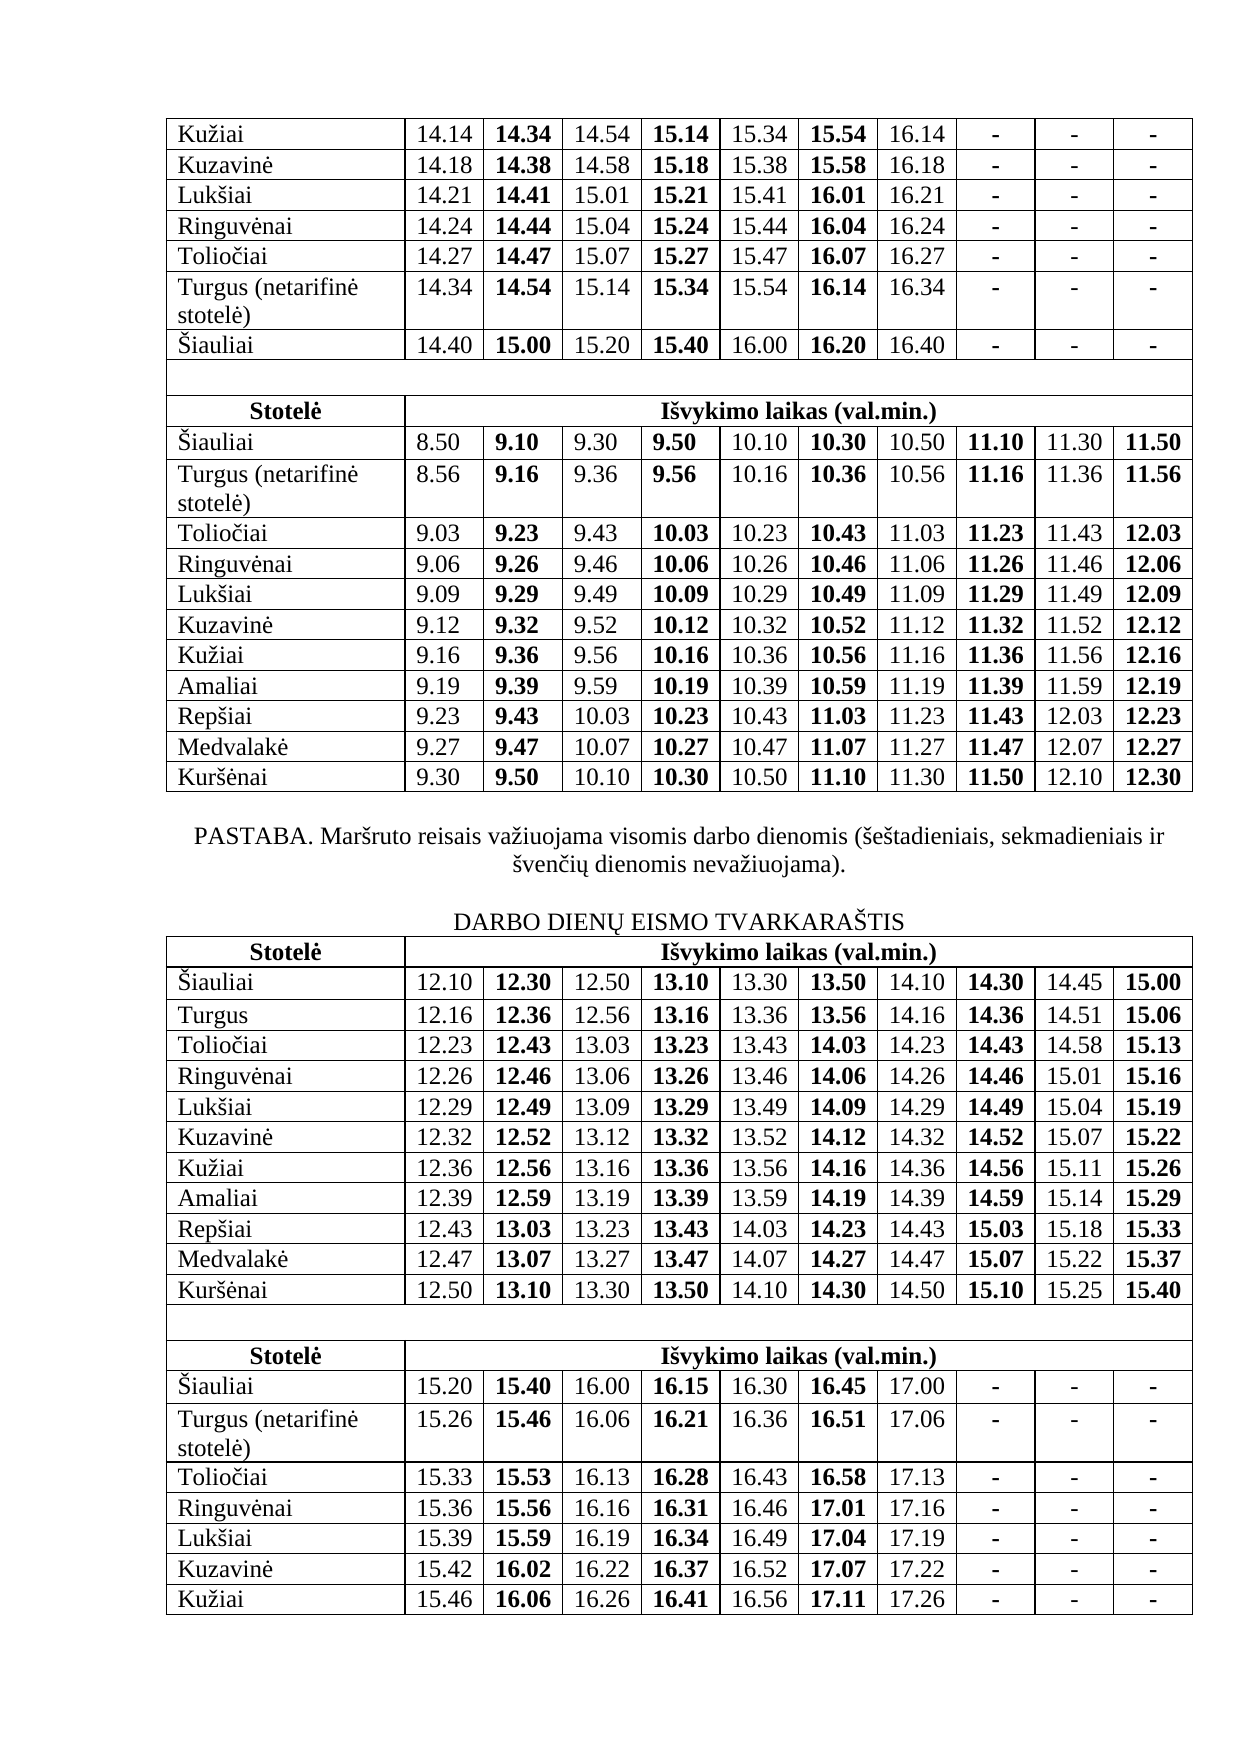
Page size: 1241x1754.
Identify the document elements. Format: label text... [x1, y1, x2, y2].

table_cell 10.52 [799, 610, 877, 639]
table_cell 13.50 [799, 968, 877, 999]
table_cell - [1114, 1554, 1192, 1583]
table_cell - [1114, 211, 1192, 240]
table_cell 9.49 [563, 579, 641, 609]
table_cell 11.36 [1036, 460, 1113, 517]
table_cell - [1114, 1371, 1192, 1403]
table_cell 14.36 [878, 1153, 956, 1182]
table_cell 13.56 [721, 1153, 798, 1182]
table_cell 14.10 [721, 1275, 798, 1303]
table_cell 10.46 [799, 549, 877, 578]
table_cell 11.47 [957, 732, 1034, 761]
table_cell 13.26 [642, 1061, 719, 1091]
table_cell - [1114, 330, 1192, 359]
table_cell 13.23 [642, 1031, 719, 1060]
table_cell 12.07 [1036, 732, 1113, 761]
table_cell 13.39 [642, 1183, 719, 1213]
table_cell 14.54 [563, 119, 641, 149]
table_cell Stotelė [167, 1341, 404, 1370]
table_cell 15.25 [1036, 1275, 1113, 1303]
table_cell 15.56 [484, 1493, 562, 1522]
table_cell 14.14 [406, 119, 483, 149]
table_cell 10.27 [642, 732, 719, 761]
table_cell 11.16 [957, 460, 1034, 517]
table_cell - [1114, 1493, 1192, 1522]
table_cell 10.06 [642, 549, 719, 578]
table_cell 11.29 [957, 579, 1034, 609]
table_cell - [1036, 1585, 1113, 1614]
table_cell 9.12 [406, 610, 483, 639]
table_cell 13.03 [484, 1214, 562, 1243]
table_cell - [957, 1493, 1034, 1522]
table_cell 13.29 [642, 1092, 719, 1121]
table_cell 10.50 [721, 762, 798, 791]
table_cell 13.47 [642, 1244, 719, 1274]
table_cell 15.29 [1114, 1183, 1192, 1213]
table_cell 16.06 [563, 1404, 641, 1461]
table_cell 9.23 [406, 701, 483, 731]
table_cell 12.29 [406, 1092, 483, 1121]
table_cell 13.27 [563, 1244, 641, 1274]
table_cell - [1114, 1524, 1192, 1553]
table_cell 9.30 [406, 762, 483, 791]
table_cell 15.06 [1114, 1000, 1192, 1029]
table_cell 15.46 [406, 1585, 483, 1614]
table_cell 9.32 [484, 610, 562, 639]
table_cell 14.54 [484, 272, 562, 329]
table_cell 9.47 [484, 732, 562, 761]
table_cell Kuzavinė [167, 1554, 404, 1583]
table_cell 17.11 [799, 1585, 877, 1614]
table_cell 9.43 [484, 701, 562, 731]
table_cell 15.24 [642, 211, 719, 240]
table_cell 10.16 [721, 460, 798, 517]
table_cell 15.18 [1036, 1214, 1113, 1243]
table_cell 15.27 [642, 241, 719, 271]
table_cell 12.16 [406, 1000, 483, 1029]
table_cell 16.26 [563, 1585, 641, 1614]
table_cell 15.16 [1114, 1061, 1192, 1091]
table_cell 14.40 [406, 330, 483, 359]
table_cell 15.40 [1114, 1275, 1192, 1303]
table_cell 14.36 [957, 1000, 1034, 1029]
table_cell 16.41 [642, 1585, 719, 1614]
table_cell 16.21 [878, 180, 956, 210]
table_cell Šiauliai [167, 330, 404, 359]
table_cell 16.13 [563, 1463, 641, 1492]
table_cell 12.36 [484, 1000, 562, 1029]
table_cell 15.01 [1036, 1061, 1113, 1091]
table_cell 13.16 [642, 1000, 719, 1029]
table_cell 15.33 [1114, 1214, 1192, 1243]
table_cell 12.30 [484, 968, 562, 999]
table_cell Stotelė [167, 396, 404, 426]
table_cell 11.36 [957, 640, 1034, 670]
table_cell 13.36 [642, 1153, 719, 1182]
table_cell 12.23 [406, 1031, 483, 1060]
table_cell 15.40 [642, 330, 719, 359]
table_cell 14.23 [878, 1031, 956, 1060]
table_cell 11.50 [957, 762, 1034, 791]
table_cell - [1114, 1585, 1192, 1614]
table_cell 9.30 [563, 427, 641, 458]
table_cell 13.19 [563, 1183, 641, 1213]
table_cell 15.20 [563, 330, 641, 359]
table_cell Kuzavinė [167, 150, 404, 179]
table_cell 15.33 [406, 1463, 483, 1492]
table_cell 14.19 [799, 1183, 877, 1213]
table_cell 11.52 [1036, 610, 1113, 639]
table_cell 13.43 [642, 1214, 719, 1243]
table_cell 10.19 [642, 671, 719, 700]
table_cell 11.12 [878, 610, 956, 639]
table_cell 12.27 [1114, 732, 1192, 761]
table_cell Medvalakė [167, 732, 404, 761]
table_cell 13.32 [642, 1122, 719, 1152]
table_cell - [1036, 150, 1113, 179]
table_cell Toliočiai [167, 518, 404, 548]
table_cell 14.24 [406, 211, 483, 240]
table_cell 17.00 [878, 1371, 956, 1403]
table_cell Turgus (netarifinė stotelė) [167, 272, 404, 329]
table_cell Turgus (netarifinė stotelė) [167, 1404, 404, 1461]
table_cell 10.09 [642, 579, 719, 609]
table_cell 15.38 [721, 150, 798, 179]
table_cell 13.52 [721, 1122, 798, 1152]
table_cell 15.20 [406, 1371, 483, 1403]
table_cell 10.07 [563, 732, 641, 761]
table_cell 13.49 [721, 1092, 798, 1121]
table_cell 11.43 [957, 701, 1034, 731]
table_cell 14.44 [484, 211, 562, 240]
table_cell 17.01 [799, 1493, 877, 1522]
table_cell - [957, 1524, 1034, 1553]
table_cell - [957, 119, 1034, 149]
table_cell 9.03 [406, 518, 483, 548]
table_cell 13.46 [721, 1061, 798, 1091]
table_cell 14.45 [1036, 968, 1113, 999]
table_cell 17.22 [878, 1554, 956, 1583]
table_cell 13.12 [563, 1122, 641, 1152]
table_cell Repšiai [167, 1214, 404, 1243]
table_cell 12.06 [1114, 549, 1192, 578]
table_cell 17.04 [799, 1524, 877, 1553]
table_cell - [957, 180, 1034, 210]
table_cell 8.56 [406, 460, 483, 517]
table_cell - [1036, 241, 1113, 271]
table_cell 17.19 [878, 1524, 956, 1553]
table_cell 14.50 [878, 1275, 956, 1303]
table_cell Lukšiai [167, 1524, 404, 1553]
table_cell 9.56 [642, 460, 719, 517]
table_cell 16.58 [799, 1463, 877, 1492]
table_cell 10.59 [799, 671, 877, 700]
table_cell 13.23 [563, 1214, 641, 1243]
table_cell 12.32 [406, 1122, 483, 1152]
table_cell 12.39 [406, 1183, 483, 1213]
table_cell Toliočiai [167, 1463, 404, 1492]
table_cell 9.50 [484, 762, 562, 791]
table_cell 12.10 [1036, 762, 1113, 791]
table_cell 16.31 [642, 1493, 719, 1522]
table_cell 12.49 [484, 1092, 562, 1121]
table_cell 16.43 [721, 1463, 798, 1492]
table_cell 11.03 [878, 518, 956, 548]
table_cell 10.49 [799, 579, 877, 609]
table_cell 14.26 [878, 1061, 956, 1091]
table_cell 12.43 [406, 1214, 483, 1243]
table_cell 16.16 [563, 1493, 641, 1522]
table_cell 17.16 [878, 1493, 956, 1522]
table_cell 14.03 [799, 1031, 877, 1060]
table_cell 13.09 [563, 1092, 641, 1121]
table_cell 13.56 [799, 1000, 877, 1029]
table_cell 9.09 [406, 579, 483, 609]
table_cell - [957, 150, 1034, 179]
table_cell 13.07 [484, 1244, 562, 1274]
table_cell Toliočiai [167, 241, 404, 271]
table_cell 14.51 [1036, 1000, 1113, 1029]
table_cell 9.23 [484, 518, 562, 548]
table_cell - [1036, 272, 1113, 329]
table_cell 10.56 [878, 460, 956, 517]
table_cell 11.50 [1114, 427, 1192, 458]
table_cell 14.58 [563, 150, 641, 179]
table_cell 17.13 [878, 1463, 956, 1492]
table_cell 15.36 [406, 1493, 483, 1522]
table_cell 14.03 [721, 1214, 798, 1243]
table_cell - [1036, 180, 1113, 210]
table_cell 15.46 [484, 1404, 562, 1461]
table_cell 10.47 [721, 732, 798, 761]
table_cell 12.47 [406, 1244, 483, 1274]
table_cell 10.36 [799, 460, 877, 517]
table_cell Kužiai [167, 119, 404, 149]
table_cell 14.34 [406, 272, 483, 329]
table_cell Amaliai [167, 1183, 404, 1213]
table_cell 15.37 [1114, 1244, 1192, 1274]
table_cell 15.22 [1036, 1244, 1113, 1274]
table_cell 16.46 [721, 1493, 798, 1522]
table_cell 15.04 [563, 211, 641, 240]
table_cell 10.56 [799, 640, 877, 670]
table_cell - [1036, 119, 1113, 149]
table_cell Kužiai [167, 1585, 404, 1614]
table_cell 15.07 [563, 241, 641, 271]
table_cell Lukšiai [167, 579, 404, 609]
table_cell 16.52 [721, 1554, 798, 1583]
table_cell 16.56 [721, 1585, 798, 1614]
table_header Išvykimo laikas (val.min.) [406, 937, 1192, 966]
table_cell Ringuvėnai [167, 211, 404, 240]
table_cell 12.56 [484, 1153, 562, 1182]
table_cell 16.14 [799, 272, 877, 329]
table_cell 11.43 [1036, 518, 1113, 548]
table_cell 10.10 [563, 762, 641, 791]
table_cell 9.46 [563, 549, 641, 578]
table_cell 10.36 [721, 640, 798, 670]
table_cell 13.36 [721, 1000, 798, 1029]
table_cell 16.07 [799, 241, 877, 271]
table_cell 15.14 [563, 272, 641, 329]
table_cell - [957, 241, 1034, 271]
table_cell - [1114, 1463, 1192, 1492]
table_cell 16.22 [563, 1554, 641, 1583]
table_cell 9.59 [563, 671, 641, 700]
table_cell 14.07 [721, 1244, 798, 1274]
table_cell 16.21 [642, 1404, 719, 1461]
table_cell 12.43 [484, 1031, 562, 1060]
table_cell - [1036, 1554, 1113, 1583]
table_cell 15.21 [642, 180, 719, 210]
table_cell Lukšiai [167, 180, 404, 210]
table_cell 9.39 [484, 671, 562, 700]
table_cell 9.50 [642, 427, 719, 458]
table_cell 16.24 [878, 211, 956, 240]
table_cell 13.30 [721, 968, 798, 999]
table_cell - [1114, 150, 1192, 179]
table_cell 15.41 [721, 180, 798, 210]
table_cell 14.23 [799, 1214, 877, 1243]
table_cell 9.36 [484, 640, 562, 670]
table_cell 11.49 [1036, 579, 1113, 609]
table_cell 12.26 [406, 1061, 483, 1091]
table_cell 12.23 [1114, 701, 1192, 731]
table_cell 15.26 [1114, 1153, 1192, 1182]
table_cell 11.30 [1036, 427, 1113, 458]
table_cell 12.52 [484, 1122, 562, 1152]
table_cell - [957, 1585, 1034, 1614]
table_cell 11.10 [957, 427, 1034, 458]
table_cell - [1114, 272, 1192, 329]
table_cell 15.03 [957, 1214, 1034, 1243]
table_cell - [957, 1404, 1034, 1461]
table_cell 16.34 [878, 272, 956, 329]
table_cell 9.06 [406, 549, 483, 578]
table_cell 9.16 [406, 640, 483, 670]
table_cell Ringuvėnai [167, 549, 404, 578]
table_cell 9.36 [563, 460, 641, 517]
table_cell 15.22 [1114, 1122, 1192, 1152]
table_cell 13.16 [563, 1153, 641, 1182]
table_cell 16.19 [563, 1524, 641, 1553]
table_cell - [1114, 119, 1192, 149]
table_cell - [957, 330, 1034, 359]
table_cell 14.46 [957, 1061, 1034, 1091]
table_cell 15.14 [642, 119, 719, 149]
table_cell - [1036, 1371, 1113, 1403]
table_cell 15.19 [1114, 1092, 1192, 1121]
table_cell 14.47 [878, 1244, 956, 1274]
table_cell 10.10 [721, 427, 798, 458]
table_cell 14.18 [406, 150, 483, 179]
table_cell 11.26 [957, 549, 1034, 578]
table_cell - [1036, 1404, 1113, 1461]
table_cell 15.34 [721, 119, 798, 149]
table_cell 14.29 [878, 1092, 956, 1121]
table_cell 15.04 [1036, 1092, 1113, 1121]
table_cell 10.23 [642, 701, 719, 731]
table_cell 10.12 [642, 610, 719, 639]
table_cell 15.59 [484, 1524, 562, 1553]
table_cell 12.12 [1114, 610, 1192, 639]
table_cell 9.16 [484, 460, 562, 517]
table_cell 13.43 [721, 1031, 798, 1060]
table_cell 15.07 [957, 1244, 1034, 1274]
table_cell 11.59 [1036, 671, 1113, 700]
table_cell 17.07 [799, 1554, 877, 1583]
table_cell 16.49 [721, 1524, 798, 1553]
table_cell 15.44 [721, 211, 798, 240]
table_cell 16.18 [878, 150, 956, 179]
table_cell 13.50 [642, 1275, 719, 1303]
table_cell - [957, 1554, 1034, 1583]
table_header Stotelė [167, 937, 404, 966]
table_cell 12.50 [406, 1275, 483, 1303]
table_cell Ringuvėnai [167, 1061, 404, 1091]
table_cell 15.40 [484, 1371, 562, 1403]
table_cell 13.10 [642, 968, 719, 999]
table_cell 15.47 [721, 241, 798, 271]
table_cell 10.23 [721, 518, 798, 548]
table_cell Šiauliai [167, 427, 404, 458]
table_cell 14.38 [484, 150, 562, 179]
table_cell 16.06 [484, 1585, 562, 1614]
table_cell 14.06 [799, 1061, 877, 1091]
table_cell Išvykimo laikas (val.min.) [406, 1341, 1192, 1370]
table_cell 14.30 [799, 1275, 877, 1303]
table_cell Repšiai [167, 701, 404, 731]
table_cell 10.26 [721, 549, 798, 578]
table_cell 15.34 [642, 272, 719, 329]
table_cell 13.06 [563, 1061, 641, 1091]
table_cell Kužiai [167, 1153, 404, 1182]
table_cell 14.12 [799, 1122, 877, 1152]
table_cell 12.10 [406, 968, 483, 999]
table_cell 12.03 [1036, 701, 1113, 731]
table_cell Lukšiai [167, 1092, 404, 1121]
table_cell 16.40 [878, 330, 956, 359]
table_cell 15.18 [642, 150, 719, 179]
table_cell 16.36 [721, 1404, 798, 1461]
table_cell 11.03 [799, 701, 877, 731]
table_cell 13.03 [563, 1031, 641, 1060]
table_cell 14.39 [878, 1183, 956, 1213]
table_cell - [957, 211, 1034, 240]
table_cell [167, 1305, 1192, 1340]
table_cell 11.39 [957, 671, 1034, 700]
table_cell - [1036, 330, 1113, 359]
table_cell 16.34 [642, 1524, 719, 1553]
table_cell 10.50 [878, 427, 956, 458]
table_cell Medvalakė [167, 1244, 404, 1274]
table_cell 15.54 [721, 272, 798, 329]
table_cell 15.13 [1114, 1031, 1192, 1060]
table_cell Išvykimo laikas (val.min.) [406, 396, 1192, 426]
table_cell 12.46 [484, 1061, 562, 1091]
table_cell 14.09 [799, 1092, 877, 1121]
table_cell 10.30 [799, 427, 877, 458]
table_cell Kuršėnai [167, 762, 404, 791]
table_cell 11.16 [878, 640, 956, 670]
table_cell 10.03 [563, 701, 641, 731]
table_cell 15.00 [484, 330, 562, 359]
table_cell 16.51 [799, 1404, 877, 1461]
table_cell 16.01 [799, 180, 877, 210]
table_cell Amaliai [167, 671, 404, 700]
table_cell 10.03 [642, 518, 719, 548]
table_cell Kuzavinė [167, 610, 404, 639]
table_cell 14.52 [957, 1122, 1034, 1152]
table_cell 14.27 [799, 1244, 877, 1274]
table_cell 16.02 [484, 1554, 562, 1583]
table_cell 11.56 [1114, 460, 1192, 517]
table_cell 11.07 [799, 732, 877, 761]
table_cell 12.56 [563, 1000, 641, 1029]
table_cell 12.50 [563, 968, 641, 999]
table_cell - [957, 1371, 1034, 1403]
table_cell 15.42 [406, 1554, 483, 1583]
table_cell 14.16 [878, 1000, 956, 1029]
table_cell 13.30 [563, 1275, 641, 1303]
table_cell - [957, 1463, 1034, 1492]
table_cell 9.56 [563, 640, 641, 670]
table_cell 9.19 [406, 671, 483, 700]
table_cell 14.41 [484, 180, 562, 210]
table_cell 11.32 [957, 610, 1034, 639]
table_cell - [1114, 1404, 1192, 1461]
table_cell 14.27 [406, 241, 483, 271]
table_cell 17.06 [878, 1404, 956, 1461]
table_cell 15.07 [1036, 1122, 1113, 1152]
table_cell 15.11 [1036, 1153, 1113, 1182]
table_cell - [1036, 1463, 1113, 1492]
table_cell 9.27 [406, 732, 483, 761]
table_cell 14.30 [957, 968, 1034, 999]
table_cell Šiauliai [167, 968, 404, 999]
table_cell 10.30 [642, 762, 719, 791]
table_cell 16.00 [563, 1371, 641, 1403]
table_cell 16.30 [721, 1371, 798, 1403]
table_cell 15.54 [799, 119, 877, 149]
text DARBO DIENŲ EISMO TVARKARAŠTIS [177, 907, 1181, 936]
table_cell Turgus (netarifinė stotelė) [167, 460, 404, 517]
table_cell 9.43 [563, 518, 641, 548]
table_cell 10.29 [721, 579, 798, 609]
table_cell 15.14 [1036, 1183, 1113, 1213]
table_cell 8.50 [406, 427, 483, 458]
table_cell - [1036, 211, 1113, 240]
table_cell 15.01 [563, 180, 641, 210]
table_cell 11.30 [878, 762, 956, 791]
table_cell Šiauliai [167, 1371, 404, 1403]
table_cell 12.16 [1114, 640, 1192, 670]
table_cell 14.59 [957, 1183, 1034, 1213]
table_cell - [1114, 180, 1192, 210]
table_cell 12.09 [1114, 579, 1192, 609]
table_cell 11.23 [957, 518, 1034, 548]
table_cell 16.14 [878, 119, 956, 149]
table_cell 16.00 [721, 330, 798, 359]
table_cell 14.34 [484, 119, 562, 149]
table_cell 10.16 [642, 640, 719, 670]
text PASTABA. Maršruto reisais važiuojama visomis darbo dienomis (šeštadieniais, sekmadieniais ir švenčių dienomis nevažiuojama). [177, 821, 1181, 878]
table_cell 16.27 [878, 241, 956, 271]
table_cell 17.26 [878, 1585, 956, 1614]
table_cell 11.10 [799, 762, 877, 791]
table_cell 16.20 [799, 330, 877, 359]
table_cell 14.43 [957, 1031, 1034, 1060]
table_cell 15.58 [799, 150, 877, 179]
table_cell 14.58 [1036, 1031, 1113, 1060]
table_cell 16.28 [642, 1463, 719, 1492]
table_cell 15.10 [957, 1275, 1034, 1303]
table_cell 11.56 [1036, 640, 1113, 670]
table_cell Kužiai [167, 640, 404, 670]
table_cell 14.32 [878, 1122, 956, 1152]
table_cell 9.10 [484, 427, 562, 458]
table_cell Toliočiai [167, 1031, 404, 1060]
table_cell 16.37 [642, 1554, 719, 1583]
table_cell 12.03 [1114, 518, 1192, 548]
table_cell 10.39 [721, 671, 798, 700]
table_cell 15.53 [484, 1463, 562, 1492]
table_cell - [1036, 1493, 1113, 1522]
table_cell 12.19 [1114, 671, 1192, 700]
table_cell 12.36 [406, 1153, 483, 1182]
table_cell 14.47 [484, 241, 562, 271]
table_cell 9.26 [484, 549, 562, 578]
table_cell 14.43 [878, 1214, 956, 1243]
table_cell Kuršėnai [167, 1275, 404, 1303]
table_cell 15.26 [406, 1404, 483, 1461]
table_cell Turgus [167, 1000, 404, 1029]
table_cell [167, 360, 1192, 395]
table_cell 9.52 [563, 610, 641, 639]
table_cell 14.10 [878, 968, 956, 999]
table_cell 11.09 [878, 579, 956, 609]
table_cell 11.19 [878, 671, 956, 700]
table_cell 11.23 [878, 701, 956, 731]
table_cell 9.29 [484, 579, 562, 609]
table_cell 15.39 [406, 1524, 483, 1553]
table_cell 16.04 [799, 211, 877, 240]
table_cell 12.30 [1114, 762, 1192, 791]
table_cell 14.49 [957, 1092, 1034, 1121]
table_cell 11.46 [1036, 549, 1113, 578]
table_cell 10.32 [721, 610, 798, 639]
table_cell - [1114, 241, 1192, 271]
table_cell - [1036, 1524, 1113, 1553]
table_cell 11.27 [878, 732, 956, 761]
table_cell Kuzavinė [167, 1122, 404, 1152]
table_cell 14.21 [406, 180, 483, 210]
table_cell 10.43 [721, 701, 798, 731]
table_cell 16.15 [642, 1371, 719, 1403]
table_cell 12.59 [484, 1183, 562, 1213]
table_cell 11.06 [878, 549, 956, 578]
table_cell 13.59 [721, 1183, 798, 1213]
table_cell 15.00 [1114, 968, 1192, 999]
table_cell Ringuvėnai [167, 1493, 404, 1522]
table_cell 14.56 [957, 1153, 1034, 1182]
table_cell 13.10 [484, 1275, 562, 1303]
table_cell 14.16 [799, 1153, 877, 1182]
table_cell 10.43 [799, 518, 877, 548]
table_cell - [957, 272, 1034, 329]
table_cell 16.45 [799, 1371, 877, 1403]
